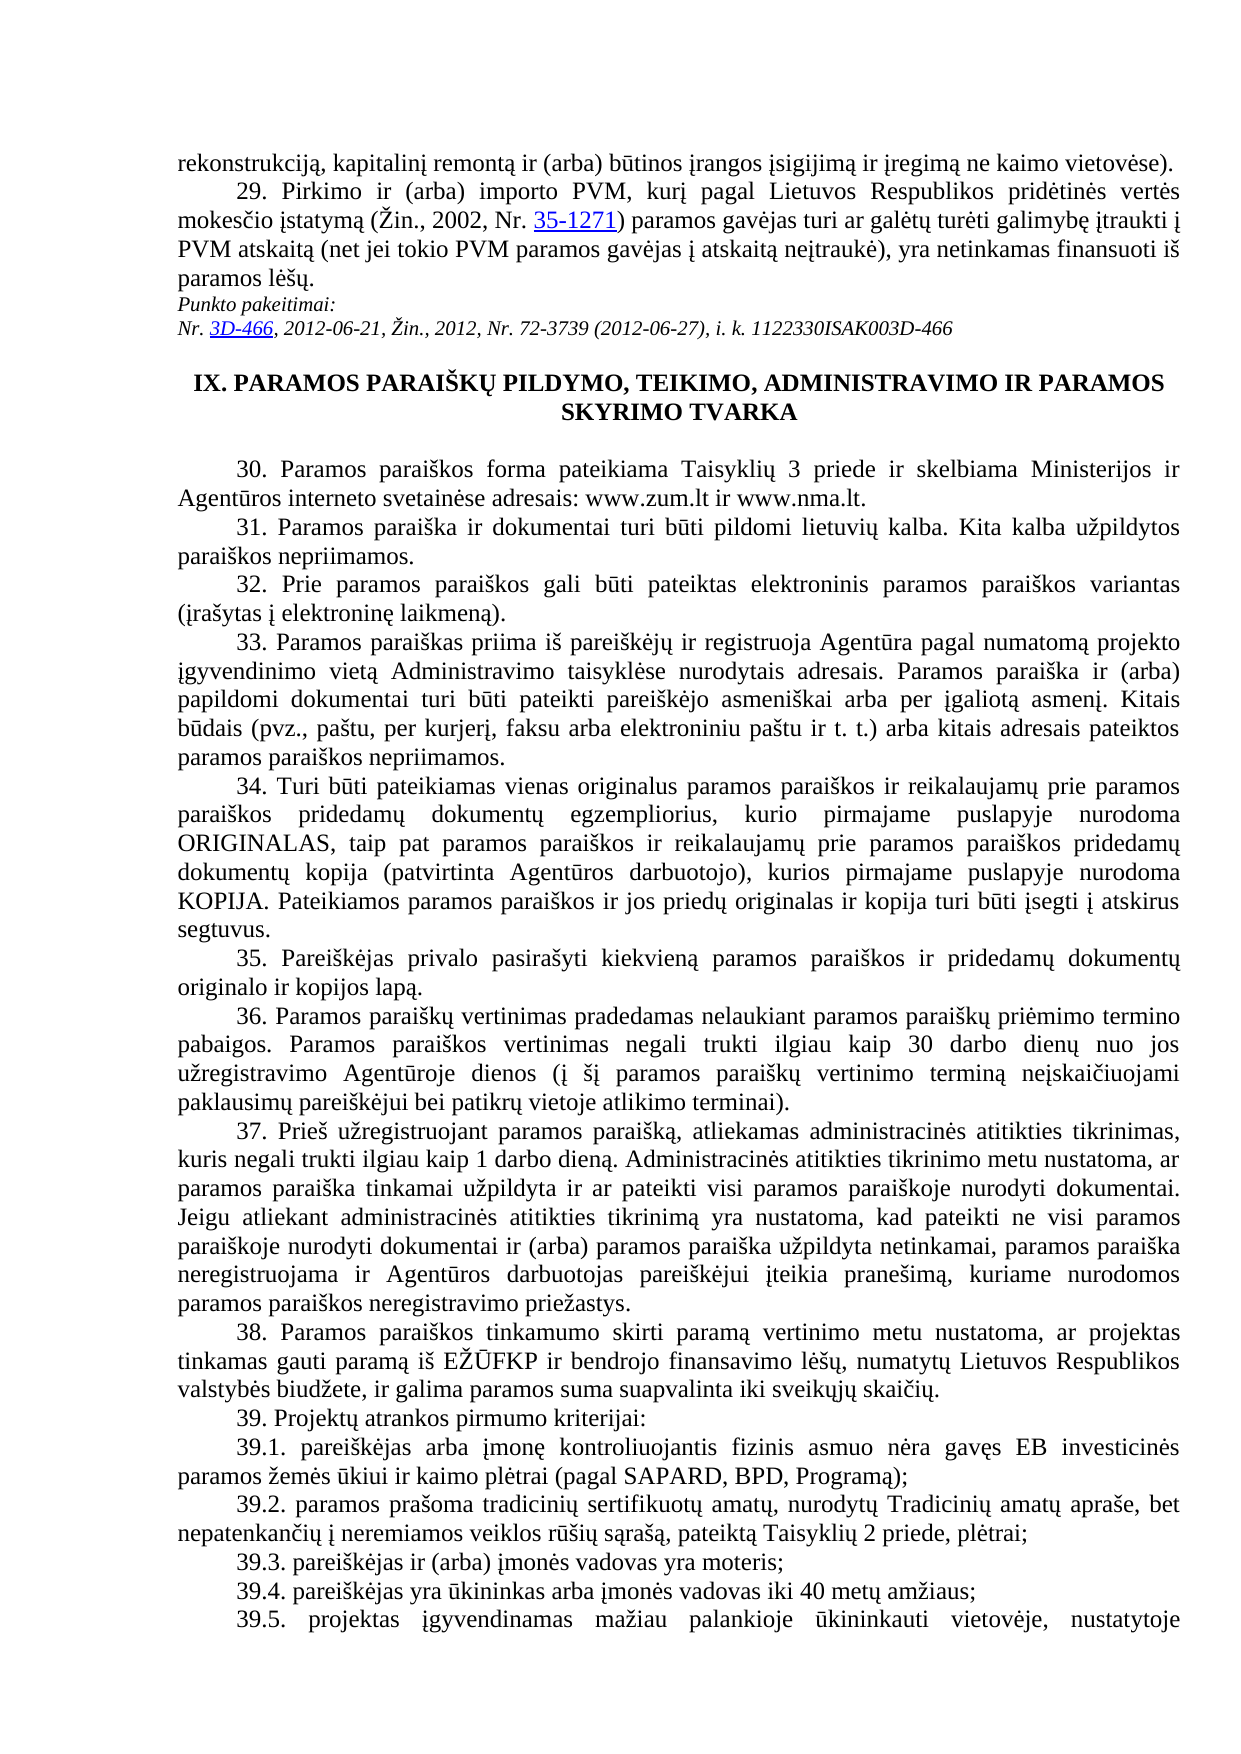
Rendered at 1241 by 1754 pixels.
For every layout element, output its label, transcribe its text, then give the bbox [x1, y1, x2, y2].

text 39.4. pareiškėjas yra ūkininkas arba įmonės vadovas iki 40 metų amžiaus; [177, 1576, 1181, 1604]
text rekonstrukciją, kapitalinį remontą ir (arba) būtinos įrangos įsigijimą ir įregimą ne kaimo vietovėse). [177, 148, 1181, 176]
text 35. Pareiškėjas privalo pasirašyti kiekvieną paramos paraiškos ir pridedamų dokumentų originalo ir kopijos lapą. [177, 943, 1181, 1001]
text 39.2. paramos prašoma tradicinių sertifikuotų amatų, nurodytų Tradicinių amatų apraše, bet nepatenkančių į neremiamos veiklos rūšių sąrašą, pateiktą Taisyklių 2 priede, plėtrai; [177, 1489, 1181, 1547]
text 38. Paramos paraiškos tinkamumo skirti paramą vertinimo metu nustatoma, ar projektas tinkamas gauti paramą iš EŽŪFKP ir bendrojo finansavimo lėšų, numatytų Lietuvos Respublikos valstybės biudžete, ir galima paramos suma suapvalinta iki sveikųjų skaičių. [177, 1317, 1181, 1403]
text 39.5. projektas įgyvendinamas mažiau palankioje ūkininkauti vietovėje, nustatytoje [177, 1604, 1181, 1633]
text 37. Prieš užregistruojant paramos paraišką, atliekamas administracinės atitikties tikrinimas, kuris negali trukti ilgiau kaip 1 darbo dieną. Administracinės atitikties tikrinimo metu nustatoma, ar paramos paraiška tinkamai užpildyta ir ar pateikti visi paramos paraiškoje nurodyti dokumentai. Jeigu atliekant administracinės atitikties tikrinimą yra nustatoma, kad pateikti ne visi paramos paraiškoje nurodyti dokumentai ir (arba) paramos paraiška užpildyta netinkamai, paramos paraiška neregistruojama ir Agentūros darbuotojas pareiškėjui įteikia pranešimą, kuriame nurodomos paramos paraiškos neregistravimo priežastys. [177, 1116, 1181, 1317]
text 39.1. pareiškėjas arba įmonę kontroliuojantis fizinis asmuo nėra gavęs EB investicinės paramos žemės ūkiui ir kaimo plėtrai (pagal SAPARD, BPD, Programą); [177, 1432, 1181, 1489]
text Nr. 3D-466, 2012-06-21, Žin., 2012, Nr. 72-3739 (2012-06-27), i. k. 1122330ISAK003D-466 [177, 316, 1181, 339]
text 39. Projektų atrankos pirmumo kriterijai: [177, 1403, 1181, 1432]
text 34. Turi būti pateikiamas vienas originalus paramos paraiškos ir reikalaujamų prie paramos paraiškos pridedamų dokumentų egzempliorius, kurio pirmajame puslapyje nurodoma ORIGINALAS, taip pat paramos paraiškos ir reikalaujamų prie paramos paraiškos pridedamų dokumentų kopija (patvirtinta Agentūros darbuotojo), kurios pirmajame puslapyje nurodoma KOPIJA. Pateikiamos paramos paraiškos ir jos priedų originalas ir kopija turi būti įsegti į atskirus segtuvus. [177, 771, 1181, 943]
text 39.3. pareiškėjas ir (arba) įmonės vadovas yra moteris; [177, 1547, 1181, 1576]
text 31. Paramos paraiška ir dokumentai turi būti pildomi lietuvių kalba. Kita kalba užpildytos paraiškos nepriimamos. [177, 512, 1181, 569]
text 29. Pirkimo ir (arba) importo PVM, kurį pagal Lietuvos Respublikos pridėtinės vertės mokesčio įstatymą (Žin., 2002, Nr. 35-1271) paramos gavėjas turi ar galėtų turėti galimybę įtraukti į PVM atskaitą (net jei tokio PVM paramos gavėjas į atskaitą neįtraukė), yra netinkamas finansuoti iš paramos lėšų. [177, 176, 1181, 291]
text Punkto pakeitimai: [177, 291, 1181, 316]
text IX. PARAMOS PARAIŠKŲ PILDYMO, TEIKIMO, ADMINISTRAVIMO IR PARAMOS SKYRIMO TVARKA [177, 368, 1181, 426]
text 33. Paramos paraiškas priima iš pareiškėjų ir registruoja Agentūra pagal numatomą projekto įgyvendinimo vietą Administravimo taisyklėse nurodytais adresais. Paramos paraiška ir (arba) papildomi dokumentai turi būti pateikti pareiškėjo asmeniškai arba per įgaliotą asmenį. Kitais būdais (pvz., paštu, per kurjerį, faksu arba elektroniniu paštu ir t. t.) arba kitais adresais pateiktos paramos paraiškos nepriimamos. [177, 627, 1181, 771]
text 36. Paramos paraiškų vertinimas pradedamas nelaukiant paramos paraiškų priėmimo termino pabaigos. Paramos paraiškos vertinimas negali trukti ilgiau kaip 30 darbo dienų nuo jos užregistravimo Agentūroje dienos (į šį paramos paraiškų vertinimo terminą neįskaičiuojami paklausimų pareiškėjui bei patikrų vietoje atlikimo terminai). [177, 1001, 1181, 1116]
text 30. Paramos paraiškos forma pateikiama Taisyklių 3 priede ir skelbiama Ministerijos ir Agentūros interneto svetainėse adresais: www.zum.lt ir www.nma.lt. [177, 454, 1181, 512]
text 32. Prie paramos paraiškos gali būti pateiktas elektroninis paramos paraiškos variantas (įrašytas į elektroninę laikmeną). [177, 569, 1181, 627]
